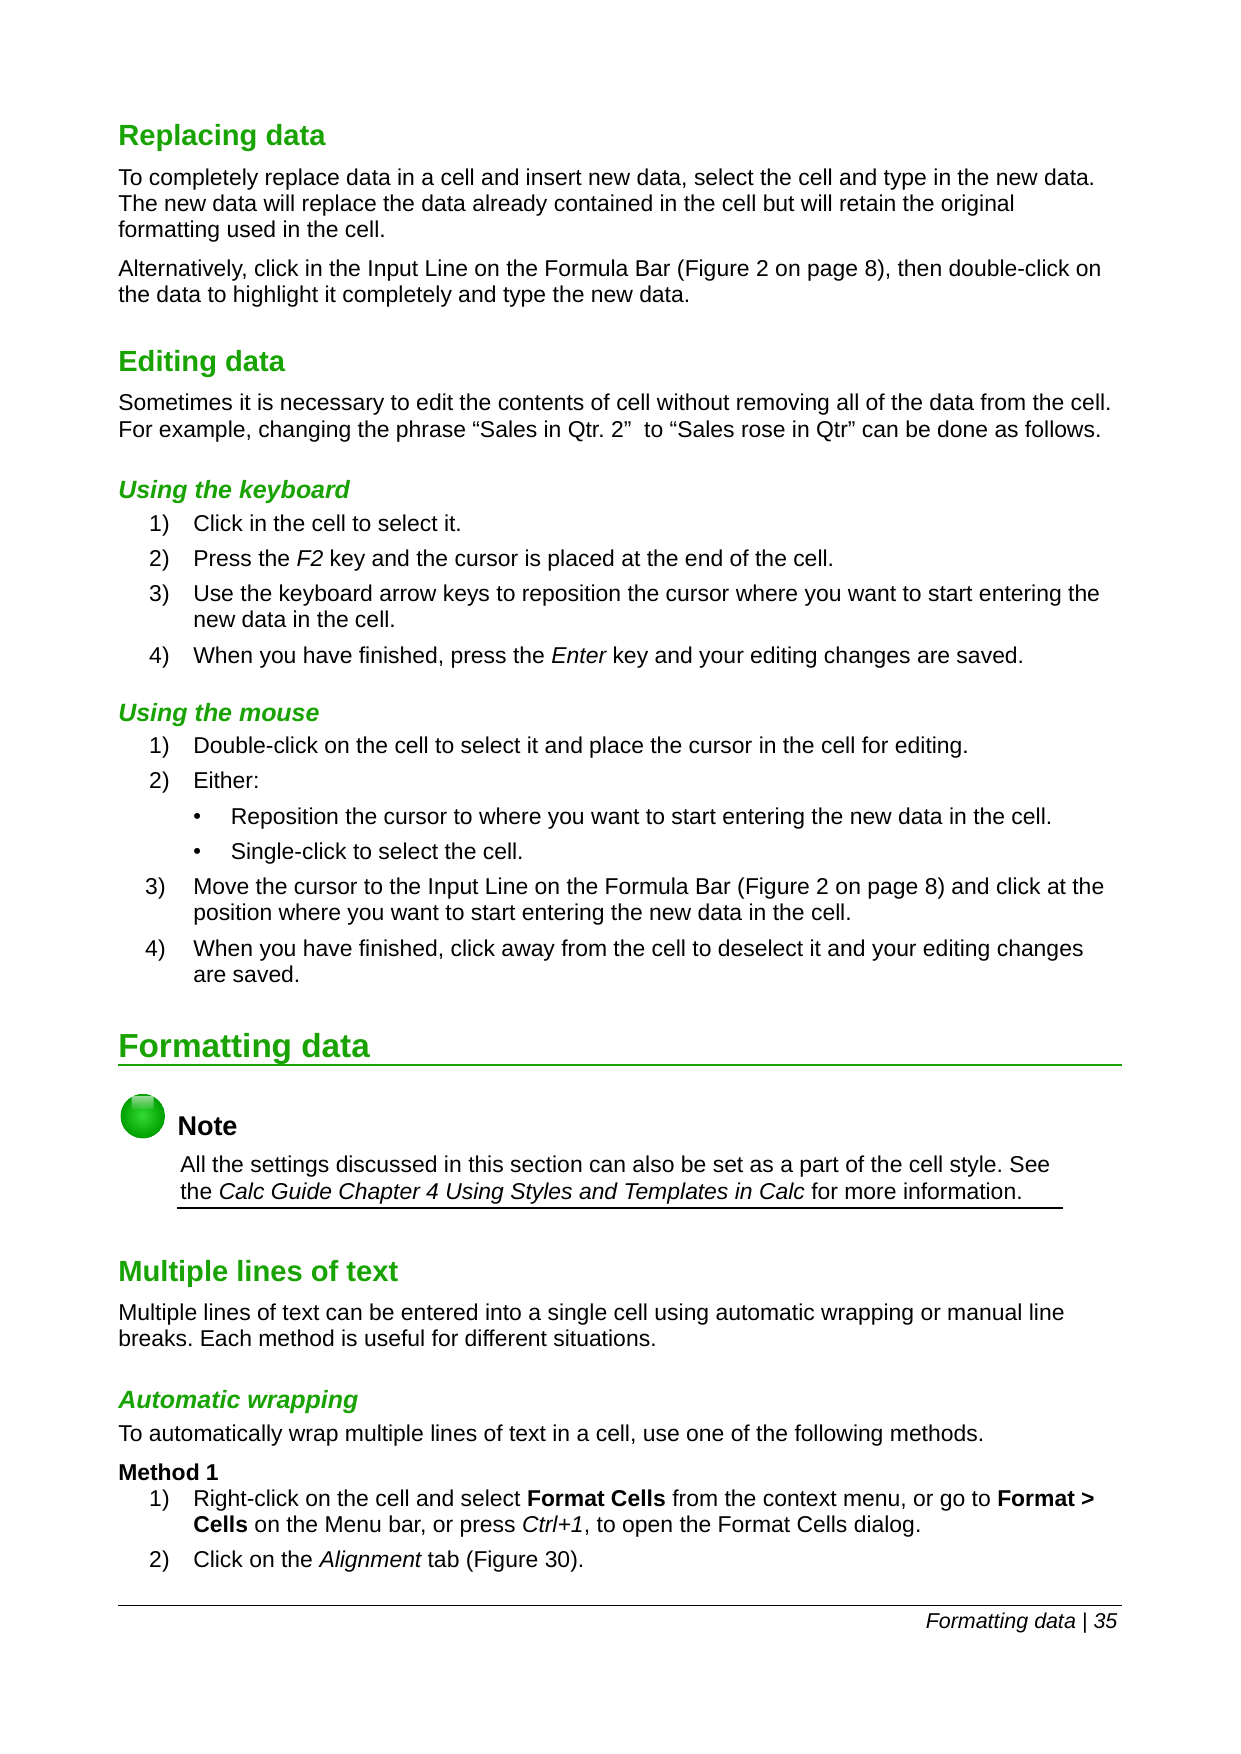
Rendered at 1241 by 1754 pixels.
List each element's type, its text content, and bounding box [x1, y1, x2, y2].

list Right-click on the cell and select Format Cells from the context menu, or go to Format > Cells on the Menu bar, or press Ctrl+1, to open the Format Cells dialog. [169, 1485, 1122, 1537]
text To automatically wrap multiple lines of text in a cell, use one of the following methods. [118, 1419, 1122, 1446]
text Alternatively, click in the Input Line on the Formula Bar (Figure 2 on page 8), then double-click on the data to highlight it completely and type the new data. [118, 255, 1122, 308]
text To completely replace data in a cell and insert new data, select the cell and type in the new data. The new data will replace the data already contained in the cell but will retain the original formatting used in the cell. [118, 163, 1122, 242]
list Press the F2 key and the cursor is placed at the end of the cell. [169, 545, 1122, 571]
text Multiple lines of text can be entered into a single cell using automatic wrapping or manual line breaks. Each method is useful for different situations. [118, 1299, 1122, 1352]
subtitle Using the mouse [118, 697, 1122, 726]
list Move the cursor to the Input Line on the Formula Bar (Figure 2 on page 8) and click at the position where you want to start entering the new data in the cell. [165, 873, 1122, 926]
text Method 1 [118, 1458, 1122, 1485]
list Either: [169, 767, 1122, 794]
subtitle Note [118, 1091, 1122, 1141]
list Use the keyboard arrow keys to reposition the cursor where you want to start entering the new data in the cell. [169, 580, 1122, 633]
list Double-click on the cell to select it and place the cursor in the cell for editing. [169, 732, 1122, 758]
subtitle Formatting data [118, 1026, 1122, 1064]
list Click in the cell to select it. [169, 510, 1122, 536]
subtitle Editing data [118, 344, 1122, 377]
subtitle Automatic wrapping [118, 1385, 1122, 1414]
list Click on the Alignment tab (Figure 30). [169, 1546, 1122, 1573]
subtitle Multiple lines of text [118, 1254, 1122, 1287]
text Sometimes it is necessary to edit the contents of cell without removing all of the data from the cell. For example, changing the phrase “Sales in Qtr. 2” to “Sales rose in Qtr” can be done as follows. [118, 389, 1122, 442]
subtitle Using the keyboard [118, 475, 1122, 504]
text All the settings discussed in this section can also be set as a part of the cell style. See the Calc Guide Chapter 4 Using Styles and Templates in Calc for more information. [177, 1148, 1063, 1207]
list When you have finished, click away from the cell to deselect it and your editing changes are saved. [165, 934, 1122, 987]
subtitle Replacing data [118, 118, 1122, 152]
list When you have finished, press the Enter key and your editing changes are saved. [169, 642, 1122, 668]
list Reposition the cursor to where you want to start entering the new data in the cell. [193, 803, 1122, 829]
list Single-click to select the cell. [193, 838, 1122, 864]
